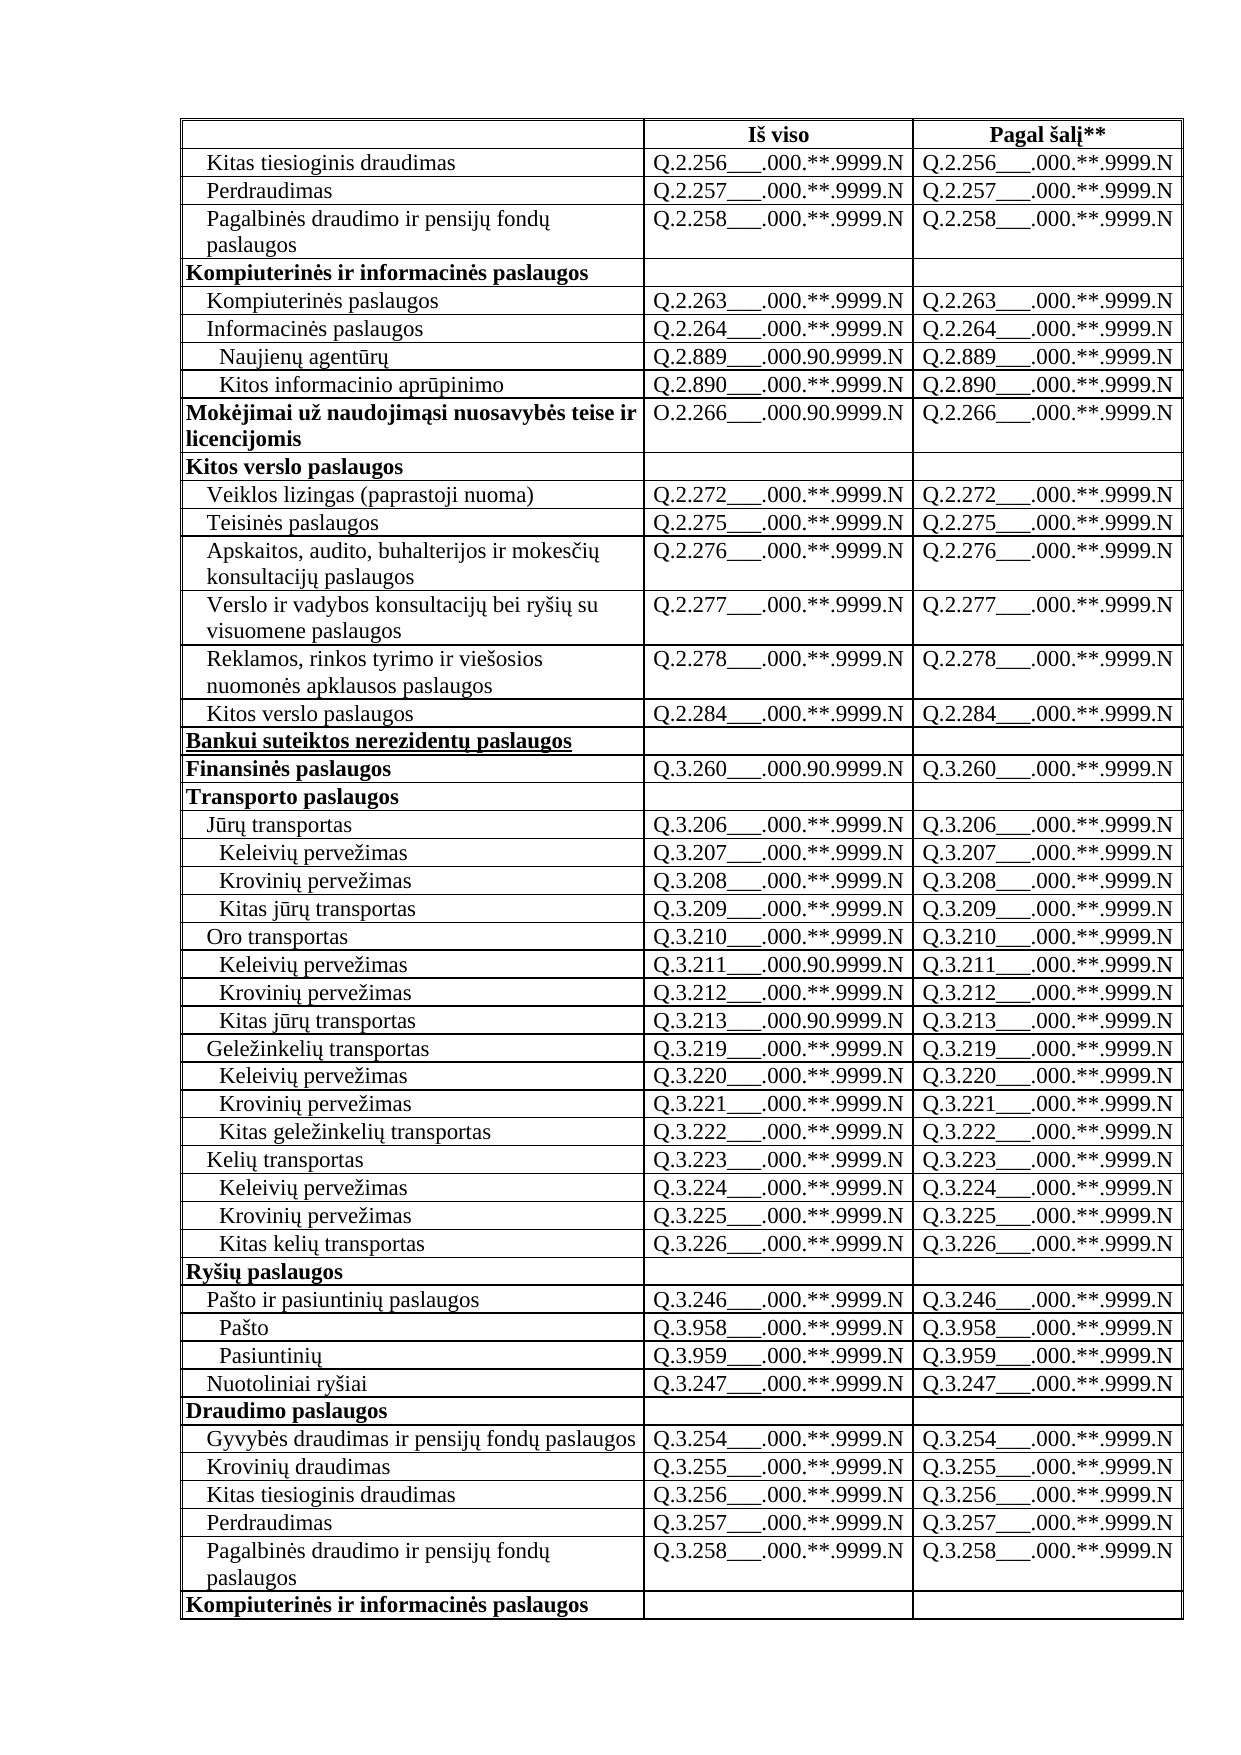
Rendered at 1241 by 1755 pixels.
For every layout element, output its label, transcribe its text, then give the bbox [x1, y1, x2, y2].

table_cell Q.2.278___.000.**.9999.N [645, 646, 912, 698]
table_cell Perdraudimas [183, 1509, 206, 1536]
table_cell Keleivių pervežimas [183, 839, 219, 866]
table_cell Pašto [183, 1314, 219, 1340]
table_cell Q.3.258___.000.**.9999.N [645, 1537, 912, 1590]
table_cell Kitas tiesioginis draudimas [183, 1481, 206, 1508]
table_cell Kitos verslo paslaugos [183, 700, 206, 726]
table_cell Krovinių pervežimas [183, 867, 219, 893]
table_cell Kitos informacinio aprūpinimo [183, 371, 219, 397]
table_cell Kitas kelių transportas [183, 1230, 219, 1256]
table_cell Kelių transportas [183, 1146, 206, 1173]
table_cell Naujienų agentūrų [183, 343, 219, 369]
table_cell Q.2.278___.000.**.9999.N [914, 646, 1181, 698]
table_cell Kitas tiesioginis draudimas [183, 149, 206, 176]
table_cell Informacinės paslaugos [183, 315, 206, 341]
table_cell Q.2.266___.000.**.9999.N [914, 399, 1181, 452]
table_cell Oro transportas [183, 923, 206, 949]
table_cell Kitas jūrų transportas [183, 895, 219, 921]
table_cell Q.3.258___.000.**.9999.N [914, 1537, 1181, 1590]
table_cell Krovinių pervežimas [183, 979, 219, 1005]
table_cell Krovinių pervežimas [183, 1091, 219, 1117]
table_cell Q.2.277___.000.**.9999.N [645, 591, 912, 644]
table_cell Q.2.276___.000.**.9999.N [914, 537, 1181, 589]
table_cell Keleivių pervežimas [183, 951, 219, 977]
table_cell O.2.266___.000.90.9999.N [645, 399, 912, 452]
table_cell Perdraudimas [183, 177, 206, 203]
table_cell Kompiuterinės paslaugos [183, 287, 206, 313]
table_cell Krovinių draudimas [183, 1453, 206, 1480]
table_cell Krovinių pervežimas [183, 1202, 219, 1228]
table_cell Pagalbinės draudimo ir pensijų fondų paslaugos [183, 1537, 206, 1590]
table_cell Nuotoliniai ryšiai [183, 1370, 206, 1396]
table_cell Jūrų transportas [183, 811, 206, 838]
table_cell Q.2.276___.000.**.9999.N [645, 537, 912, 589]
table_cell Q.2.258___.000.**.9999.N [645, 205, 912, 258]
table_cell Q.2.277___.000.**.9999.N [914, 591, 1181, 644]
table_cell Q.2.258___.000.**.9999.N [914, 205, 1181, 258]
table_cell Kitas jūrų transportas [183, 1007, 219, 1033]
table_cell Pasiuntinių [183, 1342, 219, 1368]
table_cell Keleivių pervežimas [183, 1063, 219, 1089]
table_cell Pagalbinės draudimo ir pensijų fondų paslaugos [183, 205, 206, 258]
table_cell Teisinės paslaugos [183, 509, 206, 535]
table_cell Kitas geležinkelių transportas [183, 1118, 219, 1145]
table_cell Geležinkelių transportas [183, 1035, 206, 1061]
table_cell Keleivių pervežimas [183, 1174, 219, 1201]
